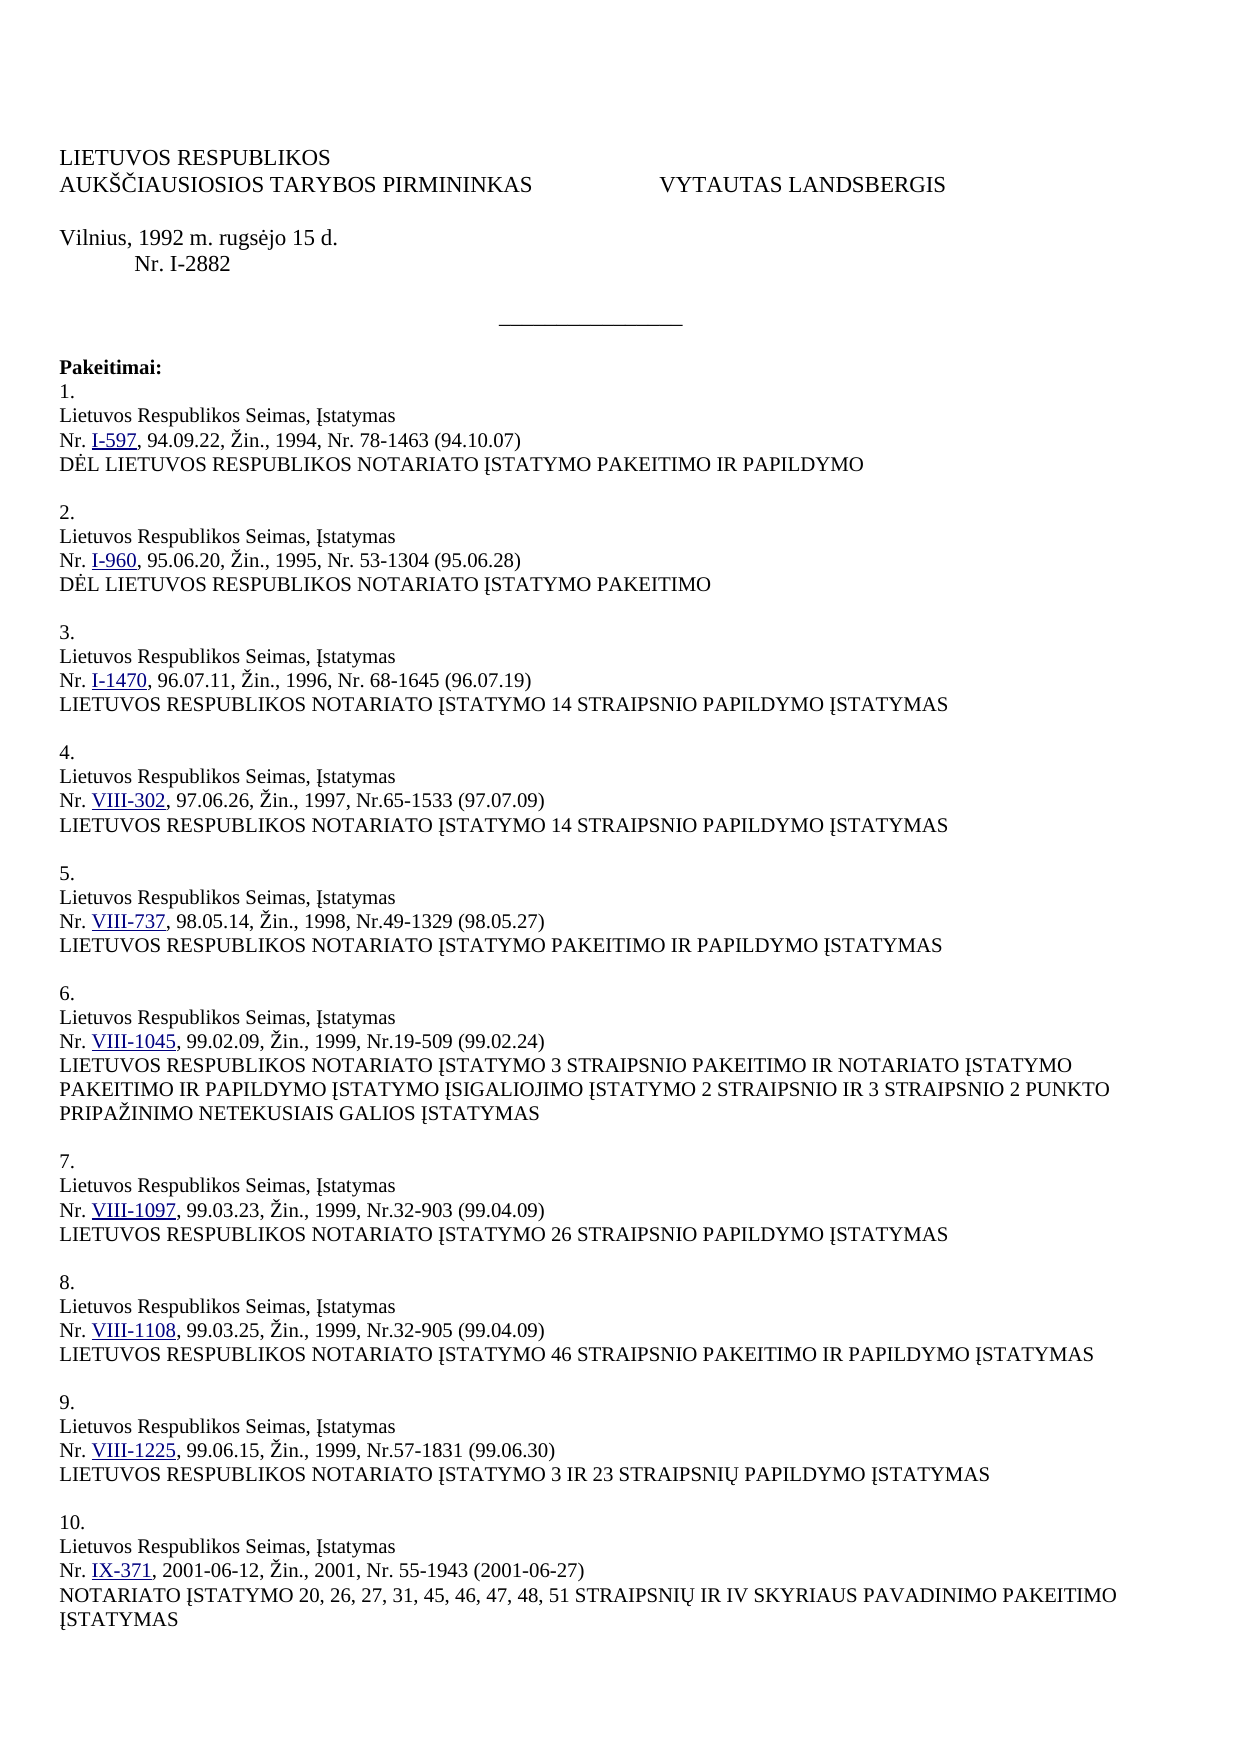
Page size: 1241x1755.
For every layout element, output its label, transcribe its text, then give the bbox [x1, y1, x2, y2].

text 1. [59, 379, 1122, 403]
text Lietuvos Respublikos Seimas, Įstatymas [59, 1294, 1122, 1318]
text Lietuvos Respublikos Seimas, Įstatymas [59, 885, 1122, 909]
text Nr. IX-371, 2001-06-12, Žin., 2001, Nr. 55-1943 (2001-06-27) [59, 1558, 1122, 1582]
text LIETUVOS RESPUBLIKOS NOTARIATO ĮSTATYMO 14 STRAIPSNIO PAPILDYMO ĮSTATYMAS [59, 812, 1122, 837]
text Lietuvos Respublikos Seimas, Įstatymas [59, 403, 1122, 427]
text LIETUVOS RESPUBLIKOS NOTARIATO ĮSTATYMO PAKEITIMO IR PAPILDYMO ĮSTATYMAS [59, 933, 1122, 957]
text Nr. VIII-1225, 99.06.15, Žin., 1999, Nr.57-1831 (99.06.30) [59, 1438, 1122, 1462]
text Nr. I-960, 95.06.20, Žin., 1995, Nr. 53-1304 (95.06.28) [59, 548, 1122, 572]
text 5. [59, 861, 1122, 885]
text Lietuvos Respublikos Seimas, Įstatymas [59, 644, 1122, 668]
text LIETUVOS RESPUBLIKOS NOTARIATO ĮSTATYMO 14 STRAIPSNIO PAPILDYMO ĮSTATYMAS [59, 692, 1122, 716]
text LIETUVOS RESPUBLIKOS NOTARIATO ĮSTATYMO 26 STRAIPSNIO PAPILDYMO ĮSTATYMAS [59, 1222, 1122, 1246]
text Vilnius, 1992 m. rugsėjo 15 d. [59, 223, 1122, 250]
text 9. [59, 1390, 1122, 1414]
text Lietuvos Respublikos Seimas, Įstatymas [59, 1414, 1122, 1438]
text Nr. VIII-737, 98.05.14, Žin., 1998, Nr.49-1329 (98.05.27) [59, 909, 1122, 933]
text 7. [59, 1149, 1122, 1173]
text 3. [59, 620, 1122, 644]
text Nr. VIII-1097, 99.03.23, Žin., 1999, Nr.32-903 (99.04.09) [59, 1197, 1122, 1222]
text LIETUVOS RESPUBLIKOS NOTARIATO ĮSTATYMO 46 STRAIPSNIO PAKEITIMO IR PAPILDYMO ĮSTATYMAS [59, 1342, 1122, 1366]
text LIETUVOS RESPUBLIKOS NOTARIATO ĮSTATYMO 3 STRAIPSNIO PAKEITIMO IR NOTARIATO ĮSTATYMO PAKEITIMO IR PAPILDYMO ĮSTATYMO ĮSIGALIOJIMO ĮSTATYMO 2 STRAIPSNIO IR 3 STRAIPSNIO 2 PUNKTO PRIPAŽINIMO NETEKUSIAIS GALIOS ĮSTATYMAS [59, 1053, 1122, 1125]
text 2. [59, 500, 1122, 524]
text LIETUVOS RESPUBLIKOS NOTARIATO ĮSTATYMO 3 IR 23 STRAIPSNIŲ PAPILDYMO ĮSTATYMAS [59, 1462, 1122, 1486]
text DĖL LIETUVOS RESPUBLIKOS NOTARIATO ĮSTATYMO PAKEITIMO [59, 572, 1122, 596]
text Lietuvos Respublikos Seimas, Įstatymas [59, 1173, 1122, 1197]
text DĖL LIETUVOS RESPUBLIKOS NOTARIATO ĮSTATYMO PAKEITIMO IR PAPILDYMO [59, 452, 1122, 476]
text Nr. I-1470, 96.07.11, Žin., 1996, Nr. 68-1645 (96.07.19) [59, 668, 1122, 692]
text Lietuvos Respublikos Seimas, Įstatymas [59, 1005, 1122, 1029]
text Pakeitimai: [59, 355, 1122, 379]
text Lietuvos Respublikos Seimas, Įstatymas [59, 1534, 1122, 1558]
text 8. [59, 1270, 1122, 1294]
text ________________ [59, 303, 1122, 329]
text NOTARIATO ĮSTATYMO 20, 26, 27, 31, 45, 46, 47, 48, 51 STRAIPSNIŲ IR IV SKYRIAUS PAVADINIMO PAKEITIMO ĮSTATYMAS [59, 1582, 1122, 1631]
text Nr. VIII-1045, 99.02.09, Žin., 1999, Nr.19-509 (99.02.24) [59, 1029, 1122, 1053]
text Lietuvos Respublikos Seimas, Įstatymas [59, 524, 1122, 548]
text Nr. VIII-302, 97.06.26, Žin., 1997, Nr.65-1533 (97.07.09) [59, 788, 1122, 812]
text 6. [59, 981, 1122, 1005]
text AUKŠČIAUSIOSIOS TARYBOS PIRMININKAS VYTAUTAS LANDSBERGIS [59, 171, 1122, 197]
text Nr. VIII-1108, 99.03.25, Žin., 1999, Nr.32-905 (99.04.09) [59, 1318, 1122, 1342]
text Nr. I-2882 [59, 250, 1122, 276]
text Lietuvos Respublikos Seimas, Įstatymas [59, 764, 1122, 788]
text 4. [59, 740, 1122, 764]
text LIETUVOS RESPUBLIKOS [59, 144, 1122, 171]
text 10. [59, 1510, 1122, 1534]
text Nr. I-597, 94.09.22, Žin., 1994, Nr. 78-1463 (94.10.07) [59, 427, 1122, 452]
